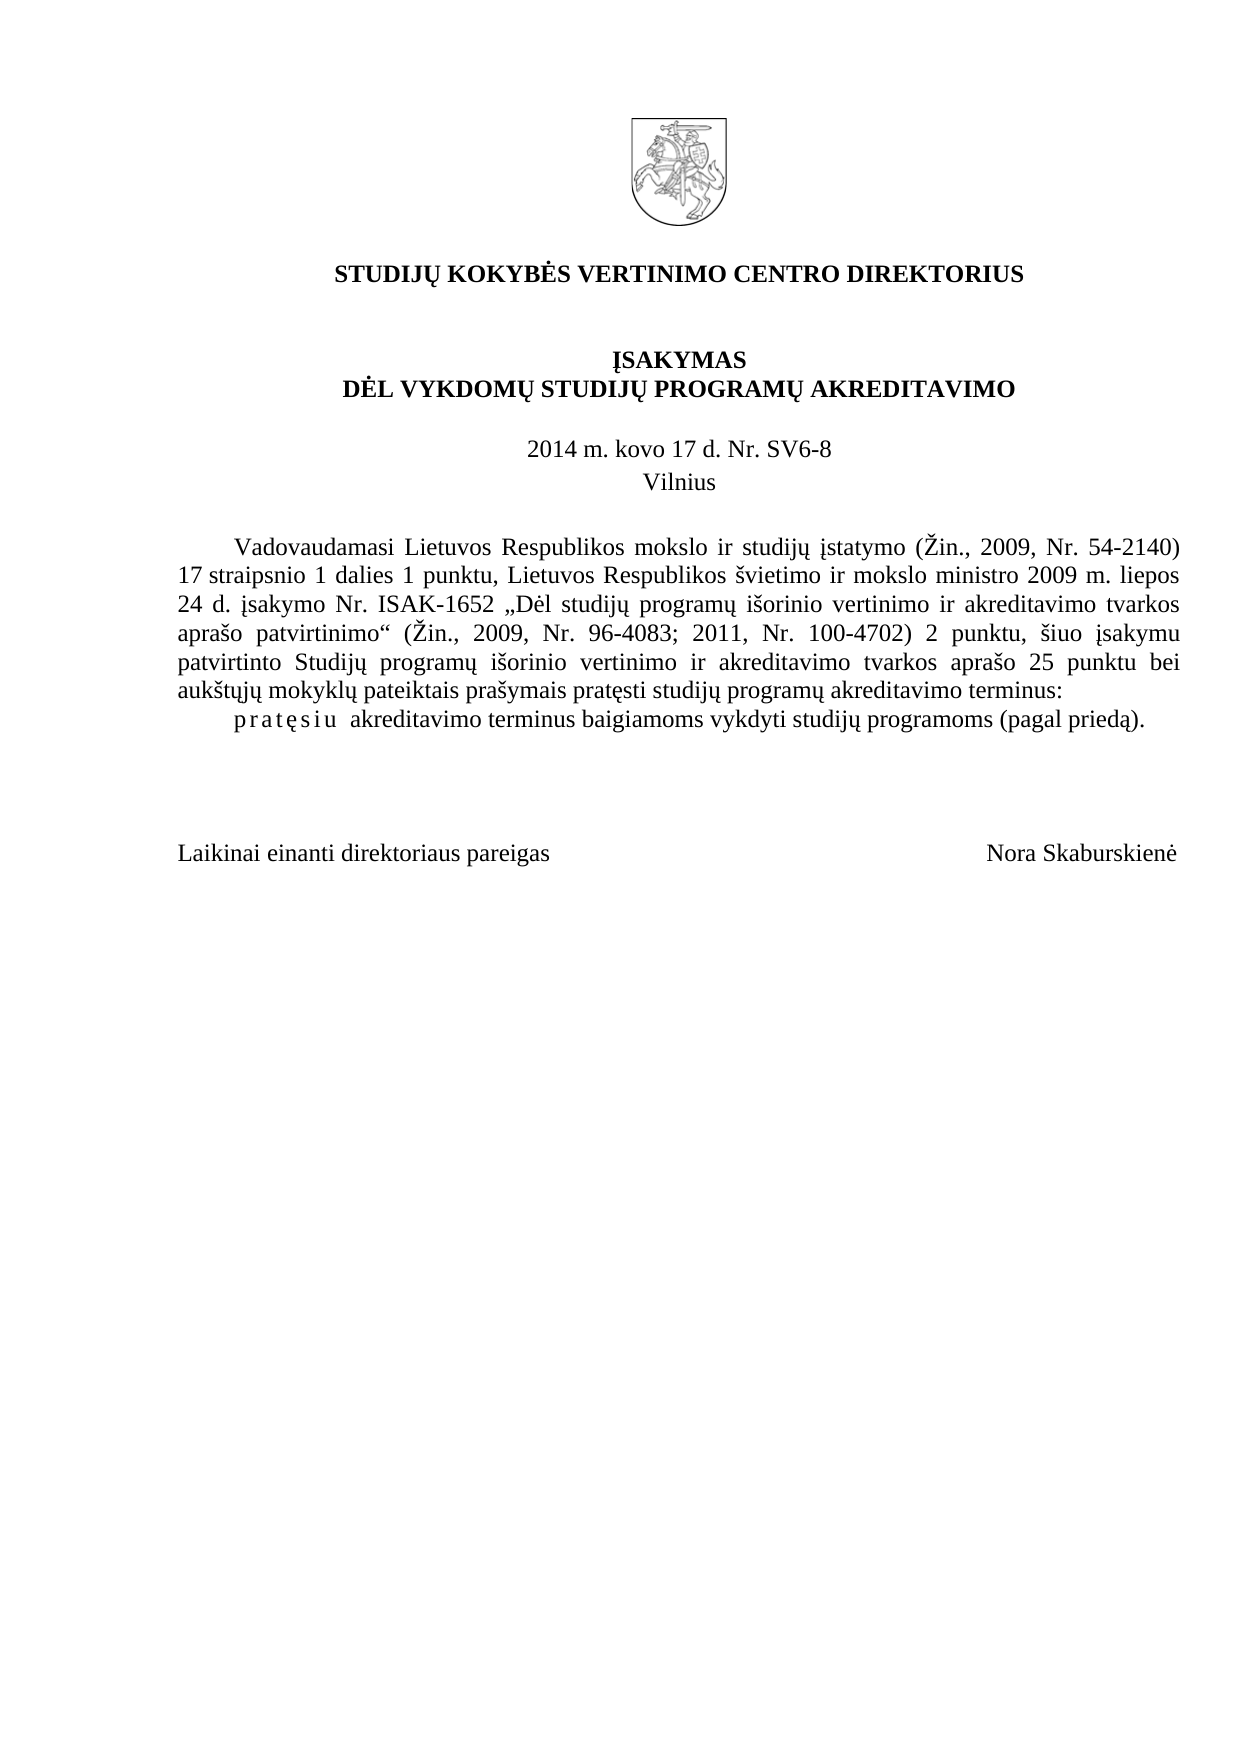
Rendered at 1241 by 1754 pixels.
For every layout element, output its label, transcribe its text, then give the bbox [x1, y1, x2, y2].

text DĖL VYKDOMŲ STUDIJŲ PROGRAMŲ AKREDITAVIMO [177, 374, 1181, 403]
text ĮSAKYMAS [177, 345, 1181, 374]
text pratęsiu akreditavimo terminus baigiamoms vykdyti studijų programoms (pagal priedą). [177, 704, 1181, 733]
text 2014 m. kovo 17 d. Nr. SV6-8 [177, 434, 1181, 462]
text STUDIJŲ KOKYBĖS VERTINIMO CENTRO DIREKTORIUS [177, 259, 1181, 288]
text Vilnius [177, 467, 1181, 496]
text Vadovaudamasi Lietuvos Respublikos mokslo ir studijų įstatymo (Žin., 2009, Nr. 54-2140) 17 straipsnio 1 dalies 1 punktu, Lietuvos Respublikos švietimo ir mokslo ministro 2009 m. liepos 24 d. įsakymo Nr. ISAK-1652 „Dėl studijų programų išorinio vertinimo ir akreditavimo tvarkos aprašo patvirtinimo“ (Žin., 2009, Nr. 96-4083; 2011, Nr. 100-4702) 2 punktu, šiuo įsakymu patvirtinto Studijų programų išorinio vertinimo ir akreditavimo tvarkos aprašo 25 punktu bei aukštųjų mokyklų pateiktais prašymais pratęsti studijų programų akreditavimo terminus: [177, 532, 1181, 704]
text Laikinai einanti direktoriaus pareigas Nora Skaburskienė [177, 838, 1181, 867]
